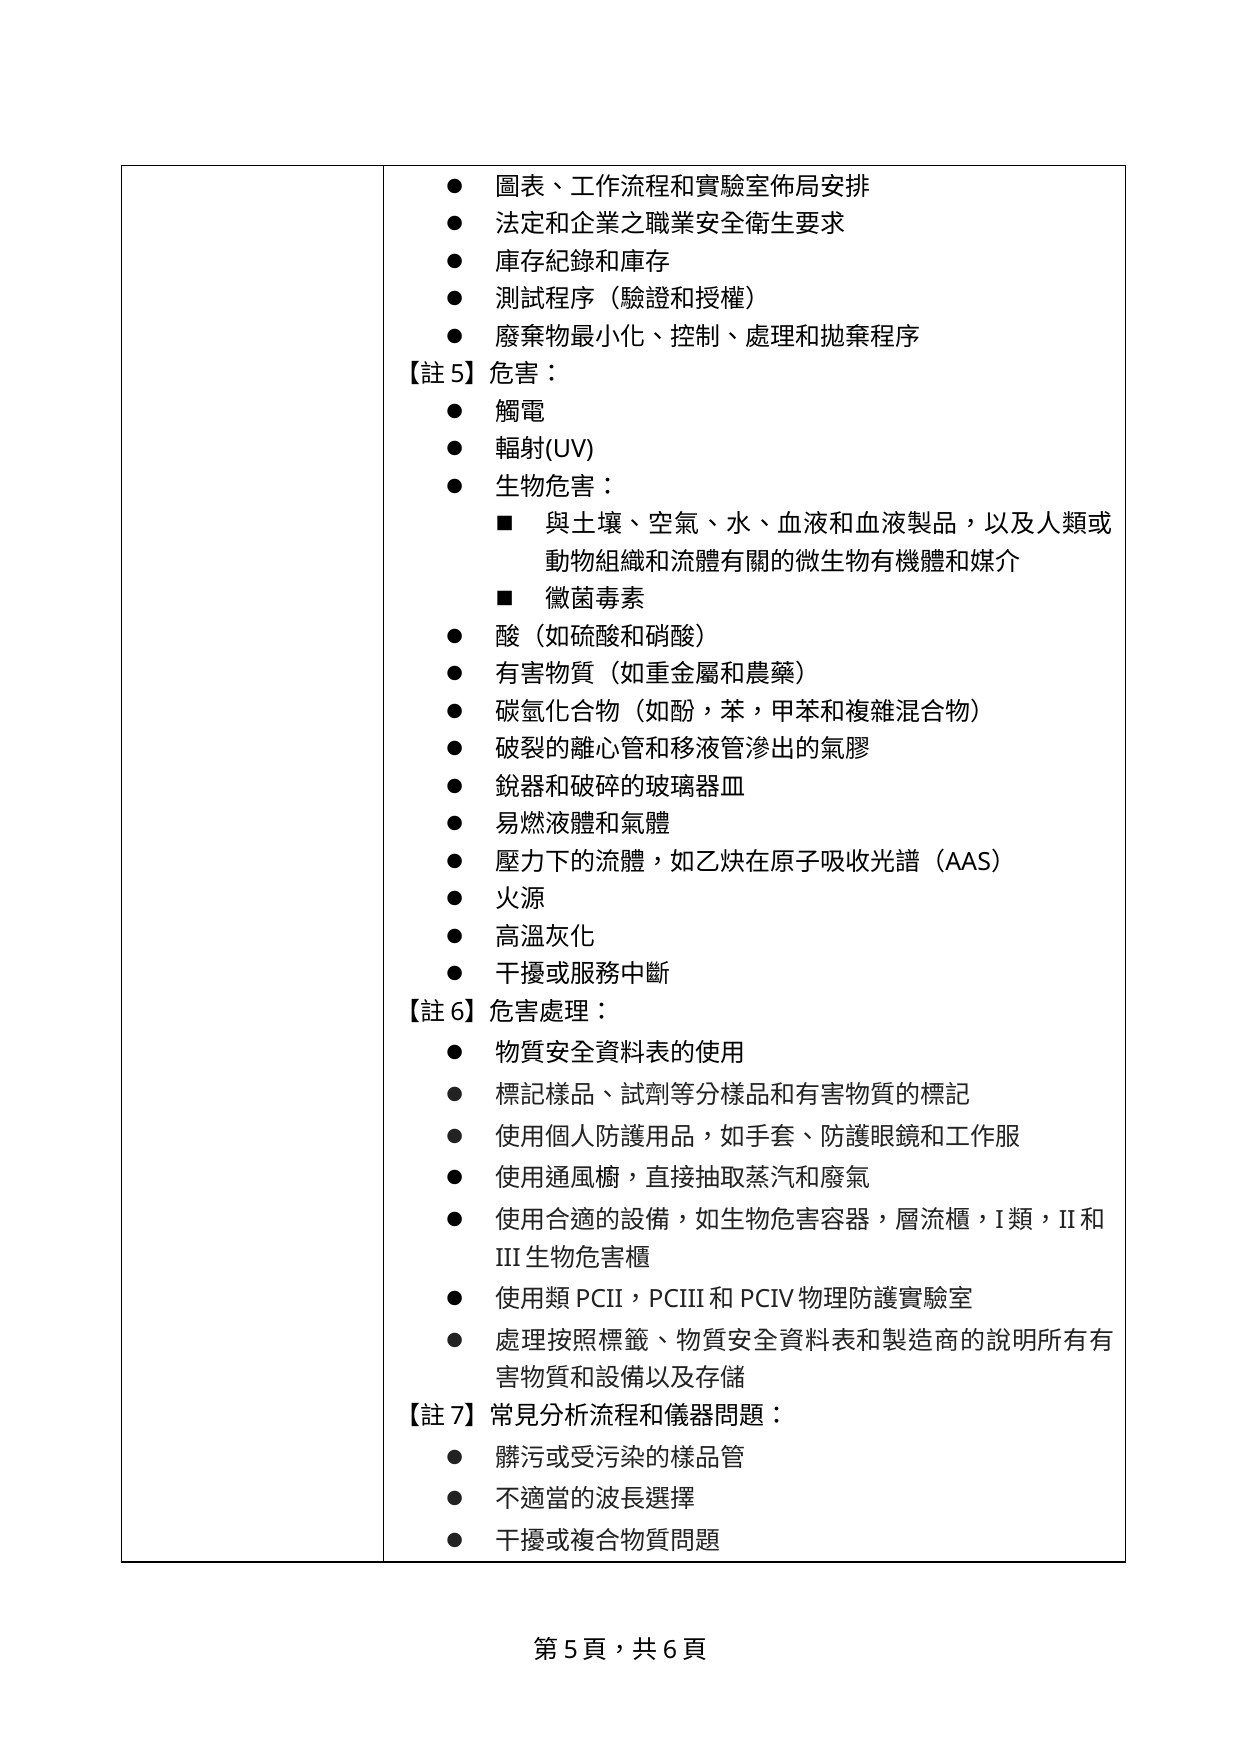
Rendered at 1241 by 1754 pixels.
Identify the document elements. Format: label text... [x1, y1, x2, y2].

table_cell 【註1】常規光譜分析技巧： 紫外線-可見(UV-VIS) 紅外線，包括傅立葉(Fourier)轉換紅外線和近紅外線 原子吸收光譜(AAS) 螢光 火焰發射光譜法 【註2】準備樣品： 識別與樣品和/或分析化學品有關的任何危害 磨削、研磨、製備光盤、灰化、溶解、回流、萃取、過濾、蒸發、沉澱、離心、乾燥和洗滌 測定，並除去任何污染物、雜質或干擾物質 【註3】測試： 原料控管，加工過程中原料和成品（如石油，食品，採礦業和製造業） 在空氣、水、土壤和植被環境監測污染物 法醫鑑識檢驗 治療藥物分析 診斷病理學測試 酶的活性測定 常規化學分析物，如澱粉、葡萄糖、DNA和治療性降解產物 疑難排除流程 【註4】標準、規範、程序和/或企業要求： 校準和維護計畫 清潔、衛生和個人衛生的要求 維護資料品質之流程 企業的程序，標準操作程序和操作手冊 企業的記錄和報告流程 設備啟動，運行和關閉流程 實體防護標準和設施類型指南 事故和意外/傷害報告 物質安全資料表(MSDS) 材料，生產和產品規格 計量法規和準則 GLP原則 生產和實驗時間表 品質手冊，設備和程序手冊 品質系統和持續改進流程 設備、材料或產品的安全要求 採樣程序（標籤、製備、儲存、運輸和拋棄） 圖表、工作流程和實驗室佈局安排 法定和企業之職業安全衛生要求 庫存紀錄和庫存 測試程序（驗證和授權） 廢棄物最小化、控制、處理和拋棄程序 【註5】危害： 觸電 輻射(UV) 生物危害： 與土壤、空氣、水、血液和血液製品，以及人類或動物組織和流體有關的微生物有機體和媒介 黴菌毒素 酸（如硫酸和硝酸） 有害物質（如重金屬和農藥） 碳氫化合物（如酚，苯，甲苯和複雜混合物） 破裂的離心管和移液管滲出的氣膠 銳器和破碎的玻璃器皿 易燃液體和氣體 壓力下的流體，如乙炔在原子吸收光譜（AAS） 火源 高溫灰化 干擾或服務中斷 【註6】危害處理： 物質安全資料表的使用 標記樣品、試劑等分樣品和有害物質的標記 使用個人防護用品，如手套、防護眼鏡和工作服 使用通風櫥，直接抽取蒸汽和廢氣 使用合適的設備，如生物危害容器，層流櫃，I類，II和III生物危害櫃 使用類PCII，PCIII和PCIV物理防護實驗室 處理按照標籤、物質安全資料表和製造商的說明所有有害物質和設備以及存儲 【註7】常見分析流程和儀器問題： 髒污或受污染的樣品管 不適當的波長選擇 干擾或複合物質問題 不完整的分析物的原子化 訊號解析度不佳 靈敏度不佳 需要稀釋樣品 [384, 166, 1125, 1561]
table_cell [122, 166, 383, 1561]
